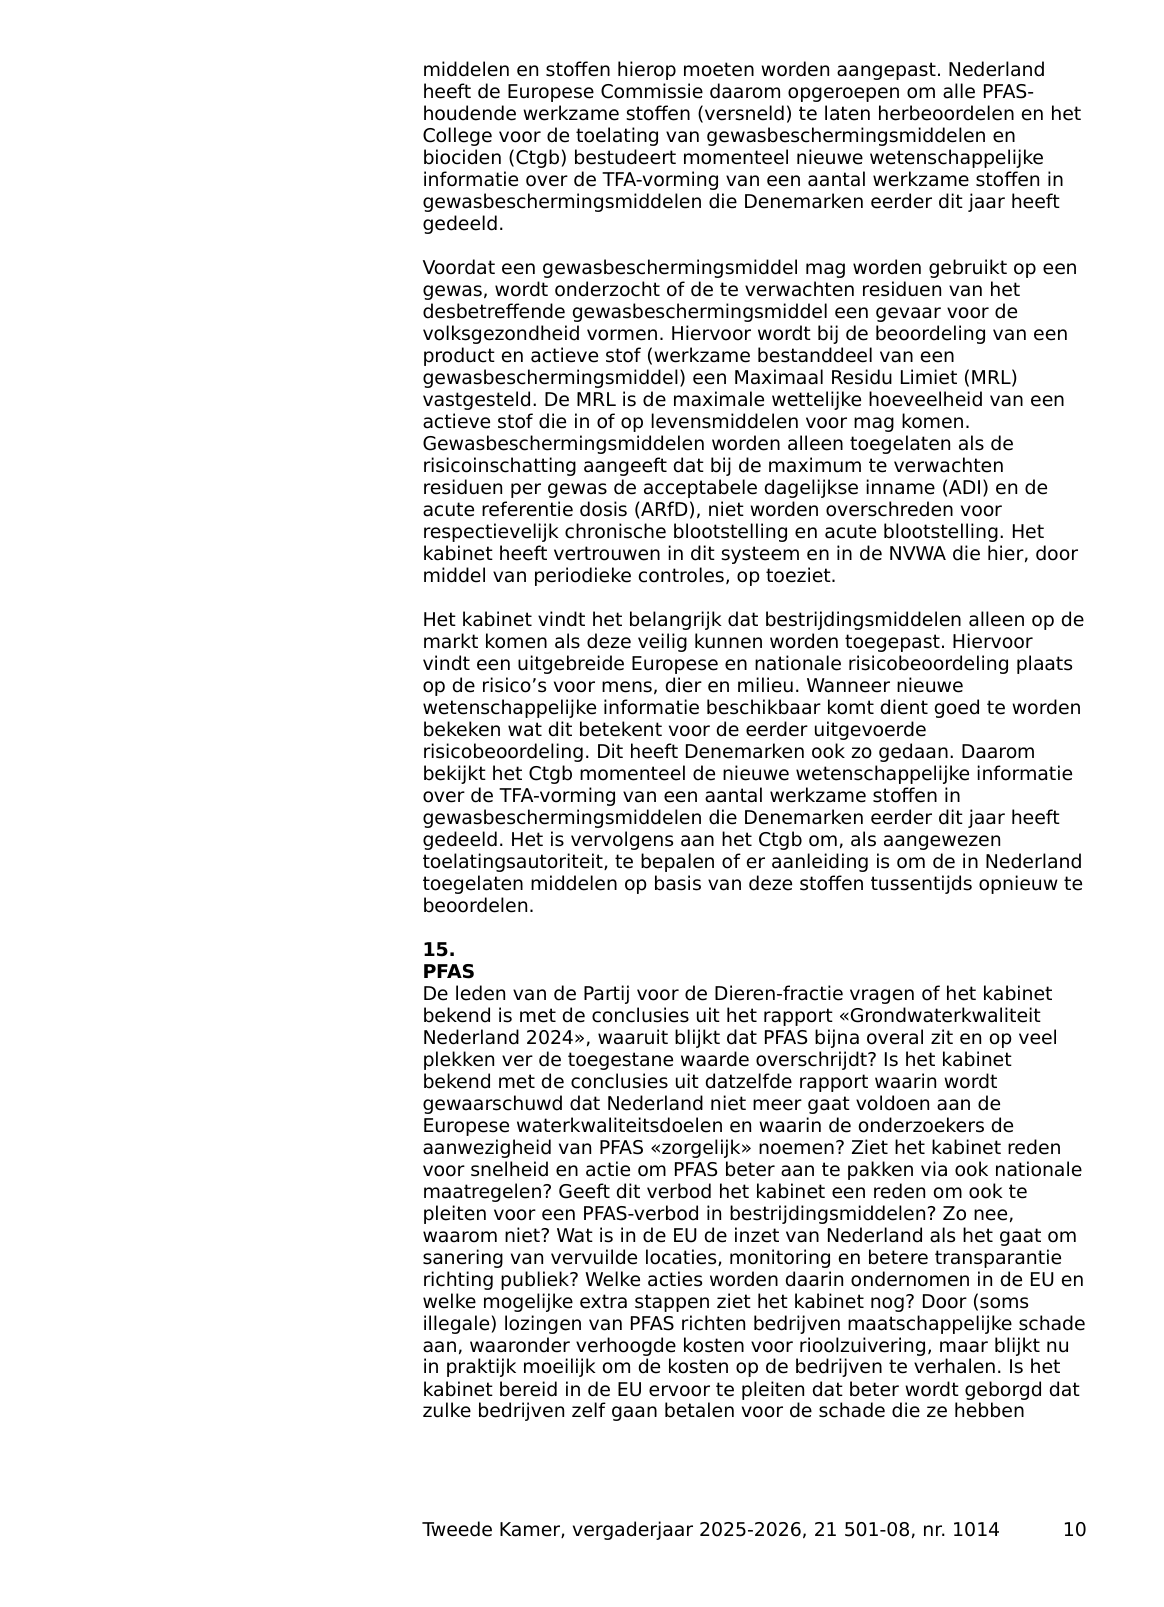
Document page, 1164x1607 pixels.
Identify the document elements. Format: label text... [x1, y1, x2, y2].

text Het kabinet vindt het belangrijk dat bestrijdingsmiddelen alleen op de markt komen als deze veilig kunnen worden toegepast. Hiervoor vindt een uitgebreide Europese en nationale risicobeoordeling plaats op de risico’s voor mens, dier en milieu. Wanneer nieuwe wetenschappelijke informatie beschikbaar komt dient goed te worden bekeken wat dit betekent voor de eerder uitgevoerde risicobeoordeling. Dit heeft Denemarken ook zo gedaan. Daarom bekijkt het Ctgb momenteel de nieuwe wetenschappelijke informatie over de TFA-vorming van een aantal werkzame stoffen in gewasbeschermingsmiddelen die Denemarken eerder dit jaar heeft gedeeld. Het is vervolgens aan het Ctgb om, als aangewezen toelatingsautoriteit, te bepalen of er aanleiding is om de in Nederland toegelaten middelen op basis van deze stoffen tussentijds opnieuw te beoordelen. [422, 609, 1087, 917]
text PFAS [422, 961, 1087, 983]
text Voordat een gewasbeschermingsmiddel mag worden gebruikt op een gewas, wordt onderzocht of de te verwachten residuen van het desbetreffende gewasbeschermingsmiddel een gevaar voor de volksgezondheid vormen. Hiervoor wordt bij de beoordeling van een product en actieve stof (werkzame bestanddeel van een gewasbeschermingsmiddel) een Maximaal Residu Limiet (MRL) vastgesteld. De MRL is de maximale wettelijke hoeveelheid van een actieve stof die in of op levensmiddelen voor mag komen. Gewasbeschermingsmiddelen worden alleen toegelaten als de risicoinschatting aangeeft dat bij de maximum te verwachten residuen per gewas de acceptabele dagelijkse inname (ADI) en de acute referentie dosis (ARfD), niet worden overschreden voor respectievelijk chronische blootstelling en acute blootstelling. Het kabinet heeft vertrouwen in dit systeem en in de NVWA die hier, door middel van periodieke controles, op toeziet. [422, 257, 1087, 587]
text middelen en stoffen hierop moeten worden aangepast. Nederland heeft de Europese Commissie daarom opgeroepen om alle PFAS-houdende werkzame stoffen (versneld) te laten herbeoordelen en het College voor de toelating van gewasbeschermingsmiddelen en biociden (Ctgb) bestudeert momenteel nieuwe wetenschappelijke informatie over de TFA-vorming van een aantal werkzame stoffen in gewasbeschermingsmiddelen die Denemarken eerder dit jaar heeft gedeeld. [422, 59, 1087, 235]
text 15. [422, 939, 1087, 961]
text De leden van de Partij voor de Dieren-fractie vragen of het kabinet bekend is met de conclusies uit het rapport «Grondwaterkwaliteit Nederland 2024», waaruit blijkt dat PFAS bijna overal zit en op veel plekken ver de toegestane waarde overschrijdt? Is het kabinet bekend met de conclusies uit datzelfde rapport waarin wordt gewaarschuwd dat Nederland niet meer gaat voldoen aan de Europese waterkwaliteitsdoelen en waarin de onderzoekers de aanwezigheid van PFAS «zorgelijk» noemen? Ziet het kabinet reden voor snelheid en actie om PFAS beter aan te pakken via ook nationale maatregelen? Geeft dit verbod het kabinet een reden om ook te pleiten voor een PFAS-verbod in bestrijdingsmiddelen? Zo nee, waarom niet? Wat is in de EU de inzet van Nederland als het gaat om sanering van vervuilde locaties, monitoring en betere transparantie richting publiek? Welke acties worden daarin ondernomen in de EU en welke mogelijke extra stappen ziet het kabinet nog? Door (soms illegale) lozingen van PFAS richten bedrijven maatschappelijke schade aan, waaronder verhoogde kosten voor rioolzuivering, maar blijkt nu in praktijk moeilijk om de kosten op de bedrijven te verhalen. Is het kabinet bereid in de EU ervoor te pleiten dat beter wordt geborgd dat zulke bedrijven zelf gaan betalen voor de schade die ze hebben [422, 983, 1087, 1422]
